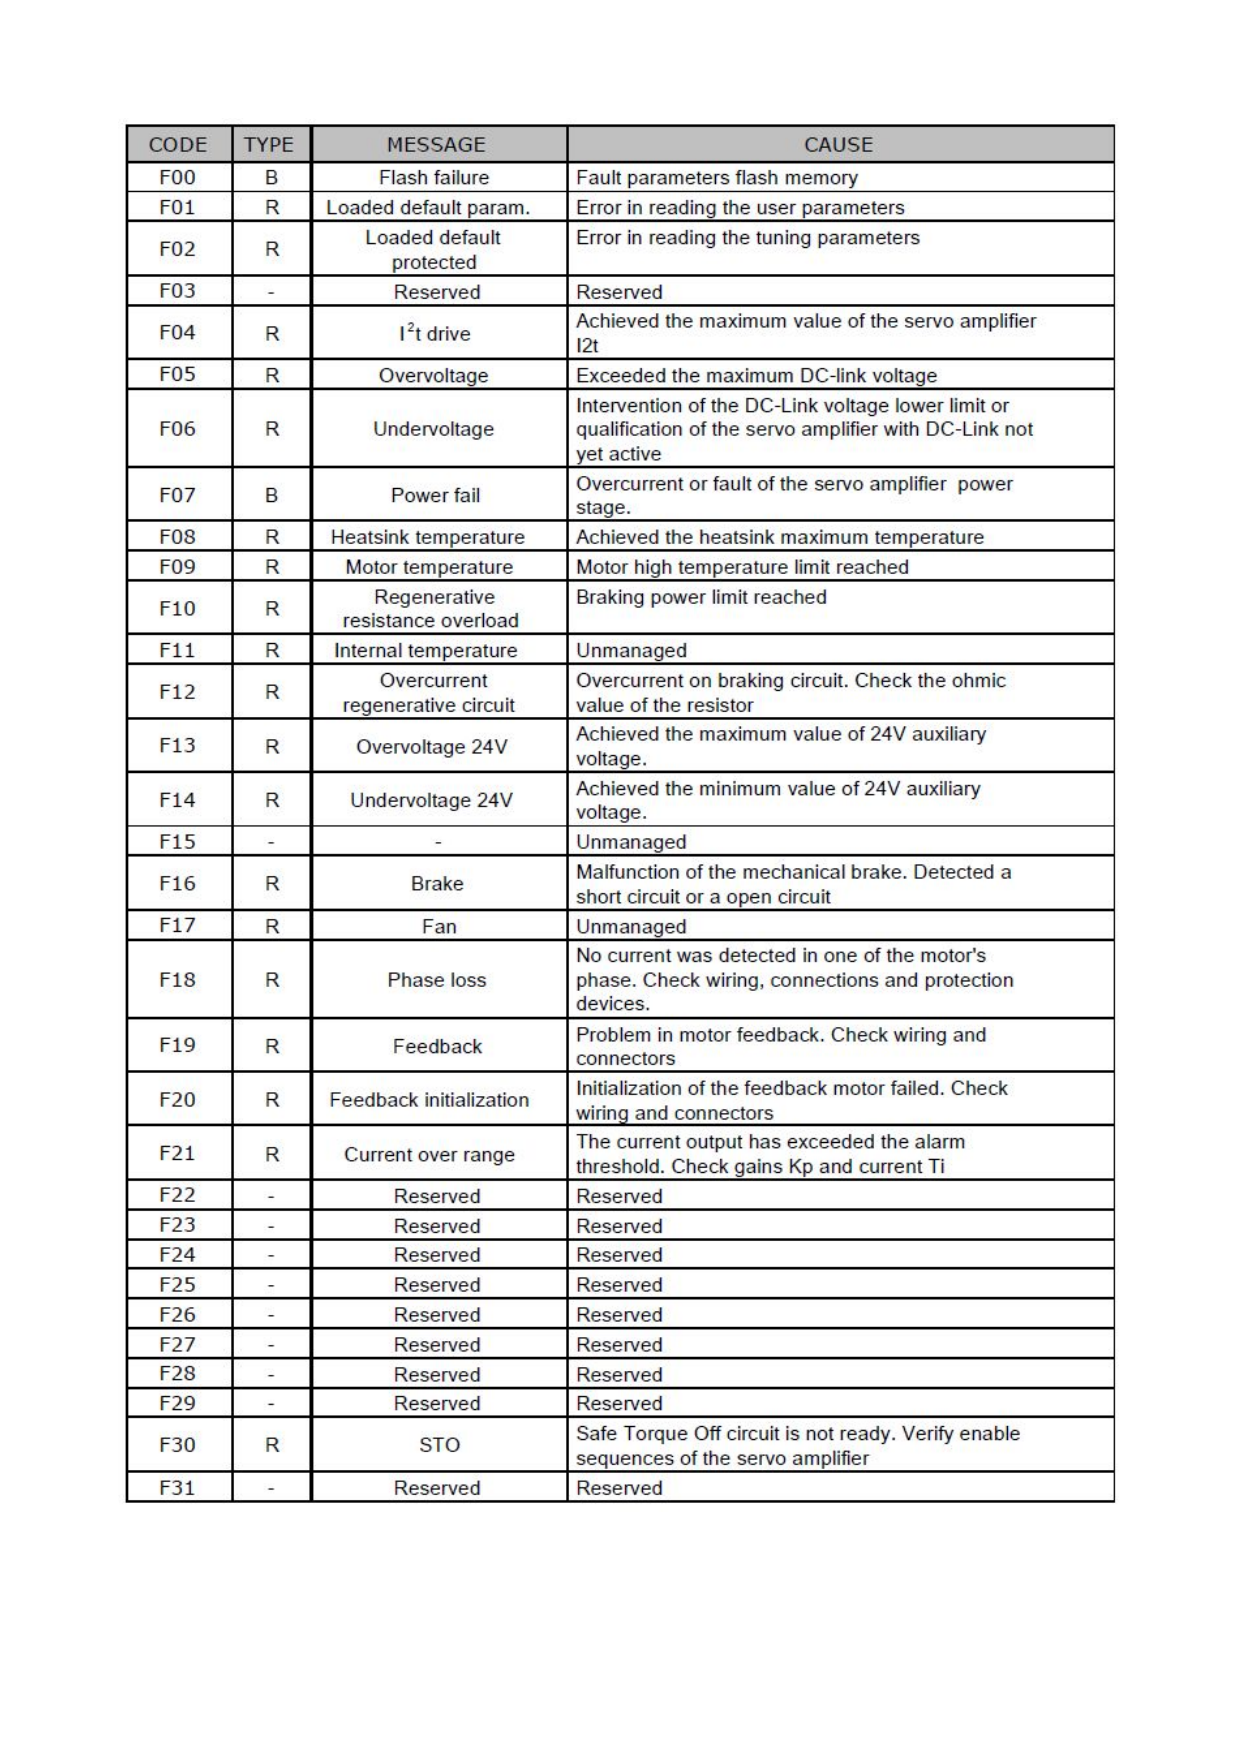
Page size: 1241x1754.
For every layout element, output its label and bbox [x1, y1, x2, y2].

picture [118, 118, 1123, 1512]
